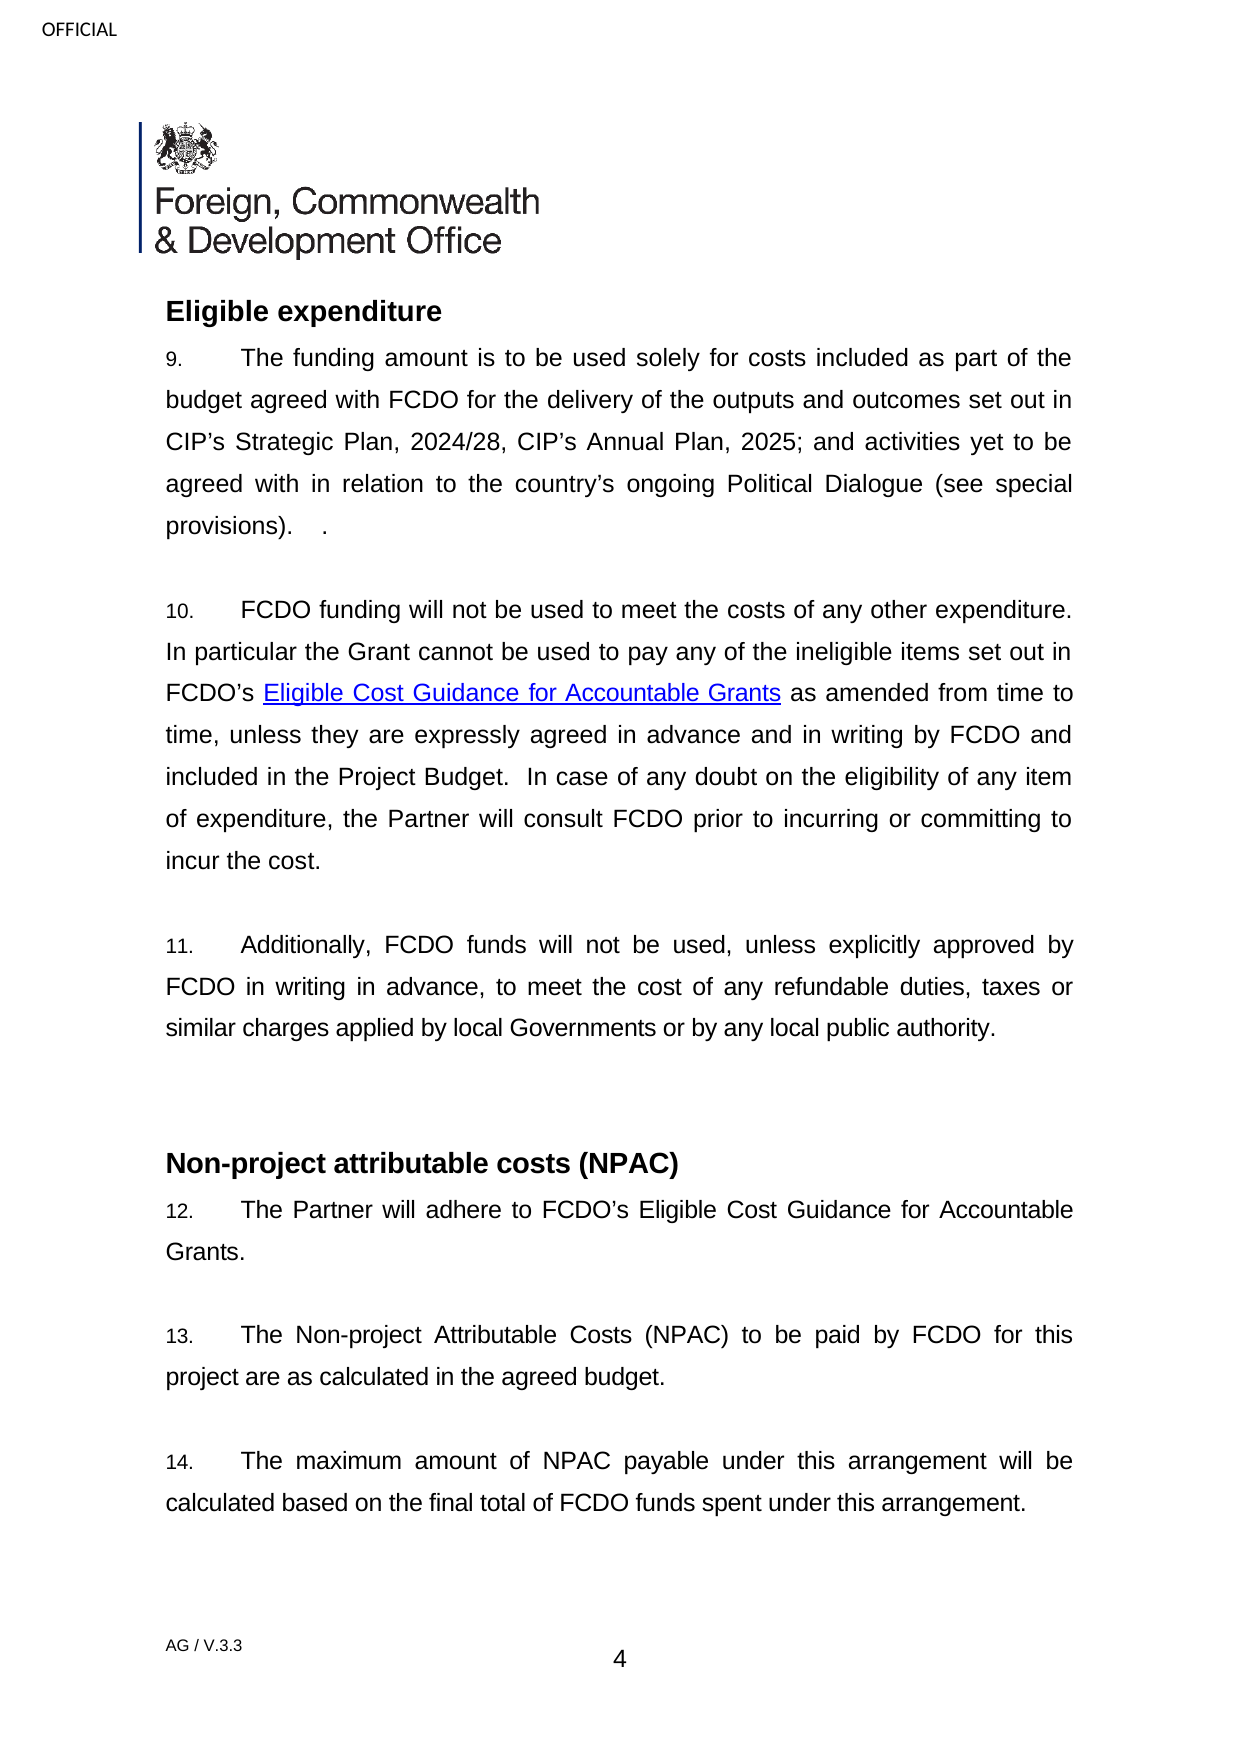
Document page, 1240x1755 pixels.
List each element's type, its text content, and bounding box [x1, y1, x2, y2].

text Non-project attributable costs (NPAC) [165, 1147, 1074, 1179]
list The maximum amount of NPAC payable under this arrangement will be calculated based on the final total of FCDO funds spent under this arrangement. [165, 1447, 1074, 1517]
list FCDO funding will not be used to meet the costs of any other expenditure. In particular the Grant cannot be used to pay any of the ineligible items set out in FCDO’s Eligible Cost Guidance for Accountable Grants as amended from time to time, unless they are expressly agreed in advance and in writing by FCDO and included in the Project Budget. In case of any doubt on the eligibility of any item of expenditure, the Partner will consult FCDO prior to incurring or committing to incur the cost. [165, 595, 1074, 874]
list The funding amount is to be used solely for costs included as part of the budget agreed with FCDO for the delivery of the outputs and outcomes set out in CIP’s Strategic Plan, 2024/28, CIP’s Annual Plan, 2025; and activities yet to be agreed with in relation to the country’s ongoing Political Dialogue (see special provisions). . [165, 344, 1074, 539]
picture [138, 122, 541, 260]
list The Non-project Attributable Costs (NPAC) to be paid by FCDO for this project are as calculated in the agreed budget. [165, 1321, 1074, 1391]
text Eligible expenditure [165, 295, 1074, 328]
list Additionally, FCDO funds will not be used, unless explicitly approved by FCDO in writing in advance, to meet the cost of any refundable duties, taxes or similar charges applied by local Governments or by any local public authority. [165, 930, 1074, 1042]
list The Partner will adhere to FCDO’s Eligible Cost Guidance for Accountable Grants. [165, 1196, 1074, 1265]
